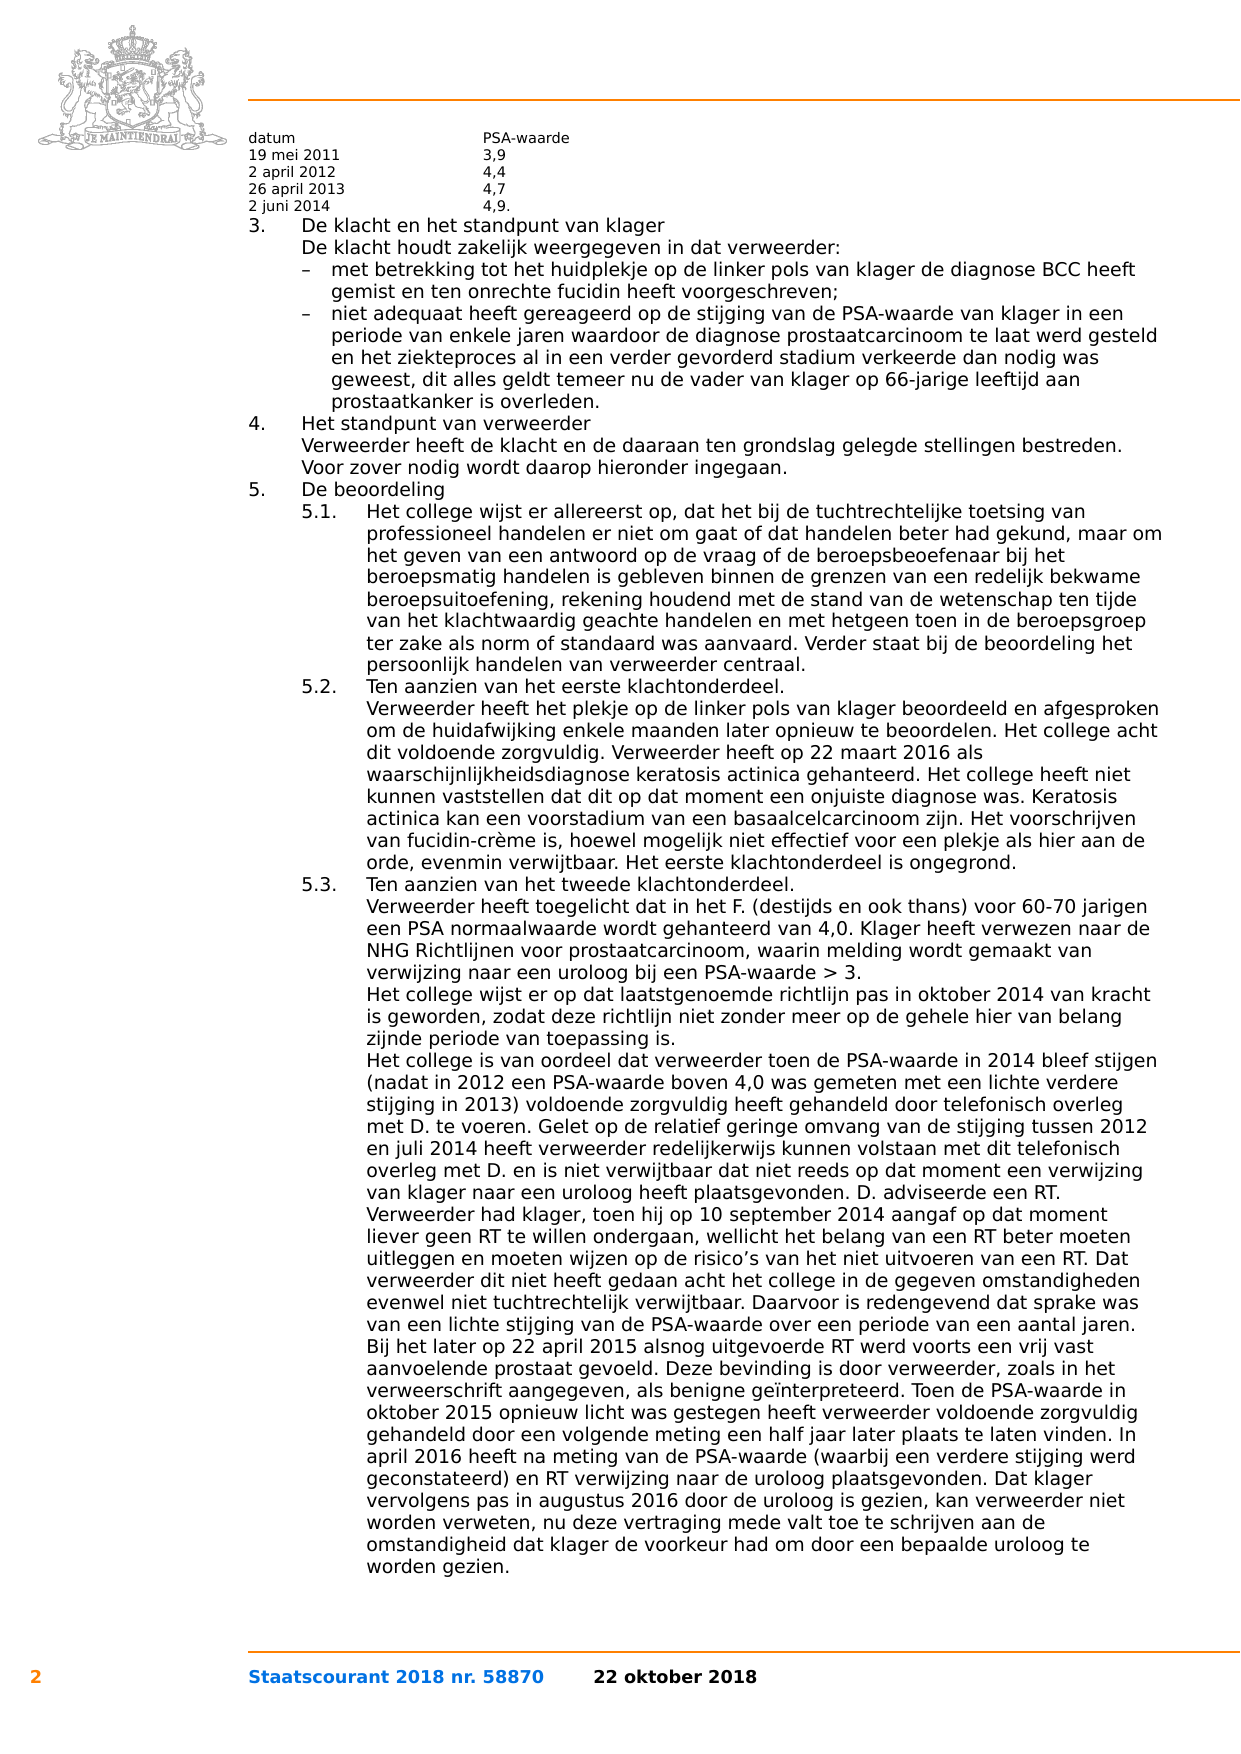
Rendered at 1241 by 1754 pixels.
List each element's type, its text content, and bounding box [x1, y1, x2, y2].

text Verweerder heeft toegelicht dat in het F. (destijds en ook thans) voor 60-70 jarigen een PSA normaalwaarde wordt gehanteerd van 4,0. Klager heeft verwezen naar de NHG Richtlijnen voor prostaatcarcinoom, waarin melding wordt gemaakt van verwijzing naar een uroloog bij een PSA-waarde > 3. [366, 896, 1163, 984]
text 5.2. Ten aanzien van het eerste klachtonderdeel. [301, 676, 1163, 698]
table_cell 4,9. [477, 198, 1163, 215]
text 5.3. Ten aanzien van het tweede klachtonderdeel. [301, 874, 1163, 896]
picture [38, 25, 227, 150]
text De klacht houdt zakelijk weergegeven in dat verweerder: [301, 237, 1163, 259]
table_header datum [248, 130, 477, 147]
text 4. Het standpunt van verweerder [248, 413, 1163, 434]
table_cell 4,7 [477, 181, 1163, 198]
text – met betrekking tot het huidplekje op de linker pols van klager de diagnose BCC heeft gemist en ten onrechte fucidin heeft voorgeschreven; [301, 259, 1163, 303]
table_cell 26 april 2013 [248, 181, 477, 198]
text Het college wijst er op dat laatstgenoemde richtlijn pas in oktober 2014 van kracht is geworden, zodat deze richtlijn niet zonder meer op de gehele hier van belang zijnde periode van toepassing is. [366, 984, 1163, 1050]
text Verweerder heeft de klacht en de daaraan ten grondslag gelegde stellingen bestreden. Voor zover nodig wordt daarop hieronder ingegaan. [301, 434, 1163, 478]
text Verweerder heeft het plekje op de linker pols van klager beoordeeld en afgesproken om de huidafwijking enkele maanden later opnieuw te beoordelen. Het college acht dit voldoende zorgvuldig. Verweerder heeft op 22 maart 2016 als waarschijnlijkheidsdiagnose keratosis actinica gehanteerd. Het college heeft niet kunnen vaststellen dat dit op dat moment een onjuiste diagnose was. Keratosis actinica kan een voorstadium van een basaalcelcarcinoom zijn. Het voorschrijven van fucidin-crème is, hoewel mogelijk niet effectief voor een plekje als hier aan de orde, evenmin verwijtbaar. Het eerste klachtonderdeel is ongegrond. [366, 698, 1163, 874]
text 3. De klacht en het standpunt van klager [248, 215, 1163, 237]
table_cell 4,4 [477, 164, 1163, 181]
text Het college is van oordeel dat verweerder toen de PSA-waarde in 2014 bleef stijgen (nadat in 2012 een PSA-waarde boven 4,0 was gemeten met een lichte verdere stijging in 2013) voldoende zorgvuldig heeft gehandeld door telefonisch overleg met D. te voeren. Gelet op de relatief geringe omvang van de stijging tussen 2012 en juli 2014 heeft verweerder redelijkerwijs kunnen volstaan met dit telefonisch overleg met D. en is niet verwijtbaar dat niet reeds op dat moment een verwijzing van klager naar een uroloog heeft plaatsgevonden. D. adviseerde een RT. Verweerder had klager, toen hij op 10 september 2014 aangaf op dat moment liever geen RT te willen ondergaan, wellicht het belang van een RT beter moeten uitleggen en moeten wijzen op de risico’s van het niet uitvoeren van een RT. Dat verweerder dit niet heeft gedaan acht het college in de gegeven omstandigheden evenwel niet tuchtrechtelijk verwijtbaar. Daarvoor is redengevend dat sprake was van een lichte stijging van de PSA-waarde over een periode van een aantal jaren. Bij het later op 22 april 2015 alsnog uitgevoerde RT werd voorts een vrij vast aanvoelende prostaat gevoeld. Deze bevinding is door verweerder, zoals in het verweerschrift aangegeven, als benigne geïnterpreteerd. Toen de PSA-waarde in oktober 2015 opnieuw licht was gestegen heeft verweerder voldoende zorgvuldig gehandeld door een volgende meting een half jaar later plaats te laten vinden. In april 2016 heeft na meting van de PSA-waarde (waarbij een verdere stijging werd geconstateerd) en RT verwijzing naar de uroloog plaatsgevonden. Dat klager vervolgens pas in augustus 2016 door de uroloog is gezien, kan verweerder niet worden verweten, nu deze vertraging mede valt toe te schrijven aan de omstandigheid dat klager de voorkeur had om door een bepaalde uroloog te worden gezien. [366, 1050, 1163, 1577]
table_cell 19 mei 2011 [248, 147, 477, 164]
table_header PSA-waarde [477, 130, 1163, 147]
text 5. De beoordeling [248, 478, 1163, 501]
text – niet adequaat heeft gereageerd op de stijging van de PSA-waarde van klager in een periode van enkele jaren waardoor de diagnose prostaatcarcinoom te laat werd gesteld en het ziekteproces al in een verder gevorderd stadium verkeerde dan nodig was geweest, dit alles geldt temeer nu de vader van klager op 66-jarige leeftijd aan prostaatkanker is overleden. [301, 303, 1163, 413]
table_cell 3,9 [477, 147, 1163, 164]
table_cell 2 april 2012 [248, 164, 477, 181]
text 5.1. Het college wijst er allereerst op, dat het bij de tuchtrechtelijke toetsing van professioneel handelen er niet om gaat of dat handelen beter had gekund, maar om het geven van een antwoord op de vraag of de beroepsbeoefenaar bij het beroepsmatig handelen is gebleven binnen de grenzen van een redelijk bekwame beroepsuitoefening, rekening houdend met de stand van de wetenschap ten tijde van het klachtwaardig geachte handelen en met hetgeen toen in de beroepsgroep ter zake als norm of standaard was aanvaard. Verder staat bij de beoordeling het persoonlijk handelen van verweerder centraal. [301, 501, 1163, 676]
table_cell 2 juni 2014 [248, 198, 477, 215]
